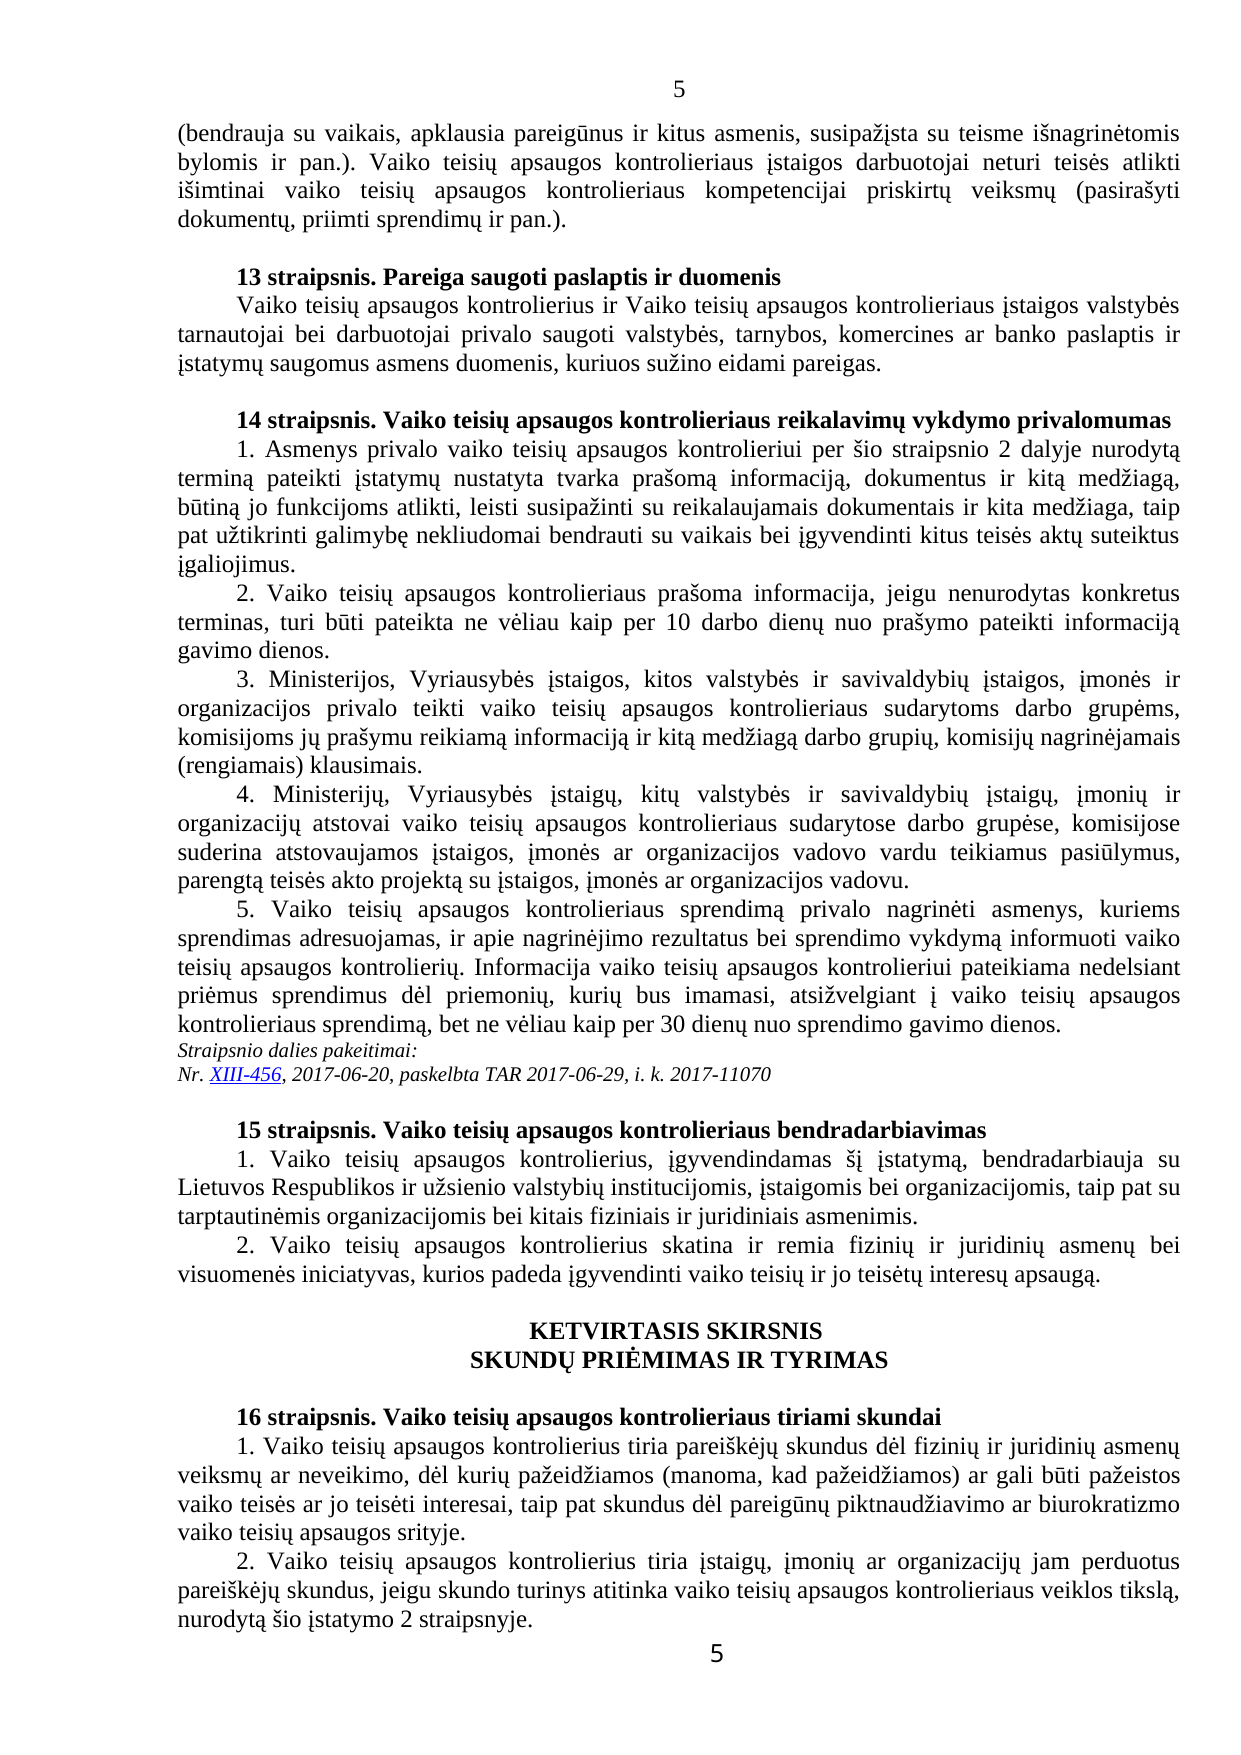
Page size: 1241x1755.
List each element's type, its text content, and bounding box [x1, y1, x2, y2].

text Vaiko teisių apsaugos kontrolierius ir Vaiko teisių apsaugos kontrolieriaus įstaigos valstybės tarnautojai bei darbuotojai privalo saugoti valstybės, tarnybos, komercines ar banko paslaptis ir įstatymų saugomus asmens duomenis, kuriuos sužino eidami pareigas. [177, 291, 1181, 377]
text 3. Ministerijos, Vyriausybės įstaigos, kitos valstybės ir savivaldybių įstaigos, įmonės ir organizacijos privalo teikti vaiko teisių apsaugos kontrolieriaus sudarytoms darbo grupėms, komisijoms jų prašymu reikiamą informaciją ir kitą medžiagą darbo grupių, komisijų nagrinėjamais (rengiamais) klausimais. [177, 664, 1181, 779]
text SKUNDŲ PRIĖMIMAS IR TYRIMAS [177, 1345, 1181, 1374]
text 1. Vaiko teisių apsaugos kontrolierius tiria pareiškėjų skundus dėl fizinių ir juridinių asmenų veiksmų ar neveikimo, dėl kurių pažeidžiamos (manoma, kad pažeidžiamos) ar gali būti pažeistos vaiko teisės ar jo teisėti interesai, taip pat skundus dėl pareigūnų piktnaudžiavimo ar biurokratizmo vaiko teisių apsaugos srityje. [177, 1431, 1181, 1546]
text 2. Vaiko teisių apsaugos kontrolierius tiria įstaigų, įmonių ar organizacijų jam perduotus pareiškėjų skundus, jeigu skundo turinys atitinka vaiko teisių apsaugos kontrolieriaus veiklos tikslą, nurodytą šio įstatymo 2 straipsnyje. [177, 1546, 1181, 1632]
text 13 straipsnis. Pareiga saugoti paslaptis ir duomenis [177, 262, 1181, 291]
text (bendrauja su vaikais, apklausia pareigūnus ir kitus asmenis, susipažįsta su teisme išnagrinėtomis bylomis ir pan.). Vaiko teisių apsaugos kontrolieriaus įstaigos darbuotojai neturi teisės atlikti išimtinai vaiko teisių apsaugos kontrolieriaus kompetencijai priskirtų veiksmų (pasirašyti dokumentų, priimti sprendimų ir pan.). [177, 118, 1181, 233]
text 2. Vaiko teisių apsaugos kontrolieriaus prašoma informacija, jeigu nenurodytas konkretus terminas, turi būti pateikta ne vėliau kaip per 10 darbo dienų nuo prašymo pateikti informaciją gavimo dienos. [177, 578, 1181, 664]
text 5. Vaiko teisių apsaugos kontrolieriaus sprendimą privalo nagrinėti asmenys, kuriems sprendimas adresuojamas, ir apie nagrinėjimo rezultatus bei sprendimo vykdymą informuoti vaiko teisių apsaugos kontrolierių. Informacija vaiko teisių apsaugos kontrolieriui pateikiama nedelsiant priėmus sprendimus dėl priemonių, kurių bus imamasi, atsižvelgiant į vaiko teisių apsaugos kontrolieriaus sprendimą, bet ne vėliau kaip per 30 dienų nuo sprendimo gavimo dienos. [177, 894, 1181, 1038]
text 1. Vaiko teisių apsaugos kontrolierius, įgyvendindamas šį įstatymą, bendradarbiauja su Lietuvos Respublikos ir užsienio valstybių institucijomis, įstaigomis bei organizacijomis, taip pat su tarptautinėmis organizacijomis bei kitais fiziniais ir juridiniais asmenimis. [177, 1144, 1181, 1230]
text 14 straipsnis. Vaiko teisių apsaugos kontrolieriaus reikalavimų vykdymo privalomumas [236, 406, 1181, 434]
text 2. Vaiko teisių apsaugos kontrolierius skatina ir remia fizinių ir juridinių asmenų bei visuomenės iniciatyvas, kurios padeda įgyvendinti vaiko teisių ir jo teisėtų interesų apsaugą. [177, 1230, 1181, 1287]
text 1. Asmenys privalo vaiko teisių apsaugos kontrolieriui per šio straipsnio 2 dalyje nurodytą terminą pateikti įstatymų nustatyta tvarka prašomą informaciją, dokumentus ir kitą medžiagą, būtiną jo funkcijoms atlikti, leisti susipažinti su reikalaujamais dokumentais ir kita medžiaga, taip pat užtikrinti galimybę nekliudomai bendrauti su vaikais bei įgyvendinti kitus teisės aktų suteiktus įgaliojimus. [177, 434, 1181, 578]
text 15 straipsnis. Vaiko teisių apsaugos kontrolieriaus bendradarbiavimas [177, 1115, 1181, 1144]
text 4. Ministerijų, Vyriausybės įstaigų, kitų valstybės ir savivaldybių įstaigų, įmonių ir organizacijų atstovai vaiko teisių apsaugos kontrolieriaus sudarytose darbo grupėse, komisijose suderina atstovaujamos įstaigos, įmonės ar organizacijos vadovo vardu teikiamus pasiūlymus, parengtą teisės akto projektą su įstaigos, įmonės ar organizacijos vadovu. [177, 779, 1181, 894]
text 16 straipsnis. Vaiko teisių apsaugos kontrolieriaus tiriami skundai [177, 1402, 1181, 1431]
text Nr. XIII-456, 2017-06-20, paskelbta TAR 2017-06-29, i. k. 2017-11070 [177, 1062, 1181, 1086]
text KETVIRTASIS SKIRSNIS [177, 1316, 1181, 1345]
text Straipsnio dalies pakeitimai: [177, 1038, 1181, 1062]
